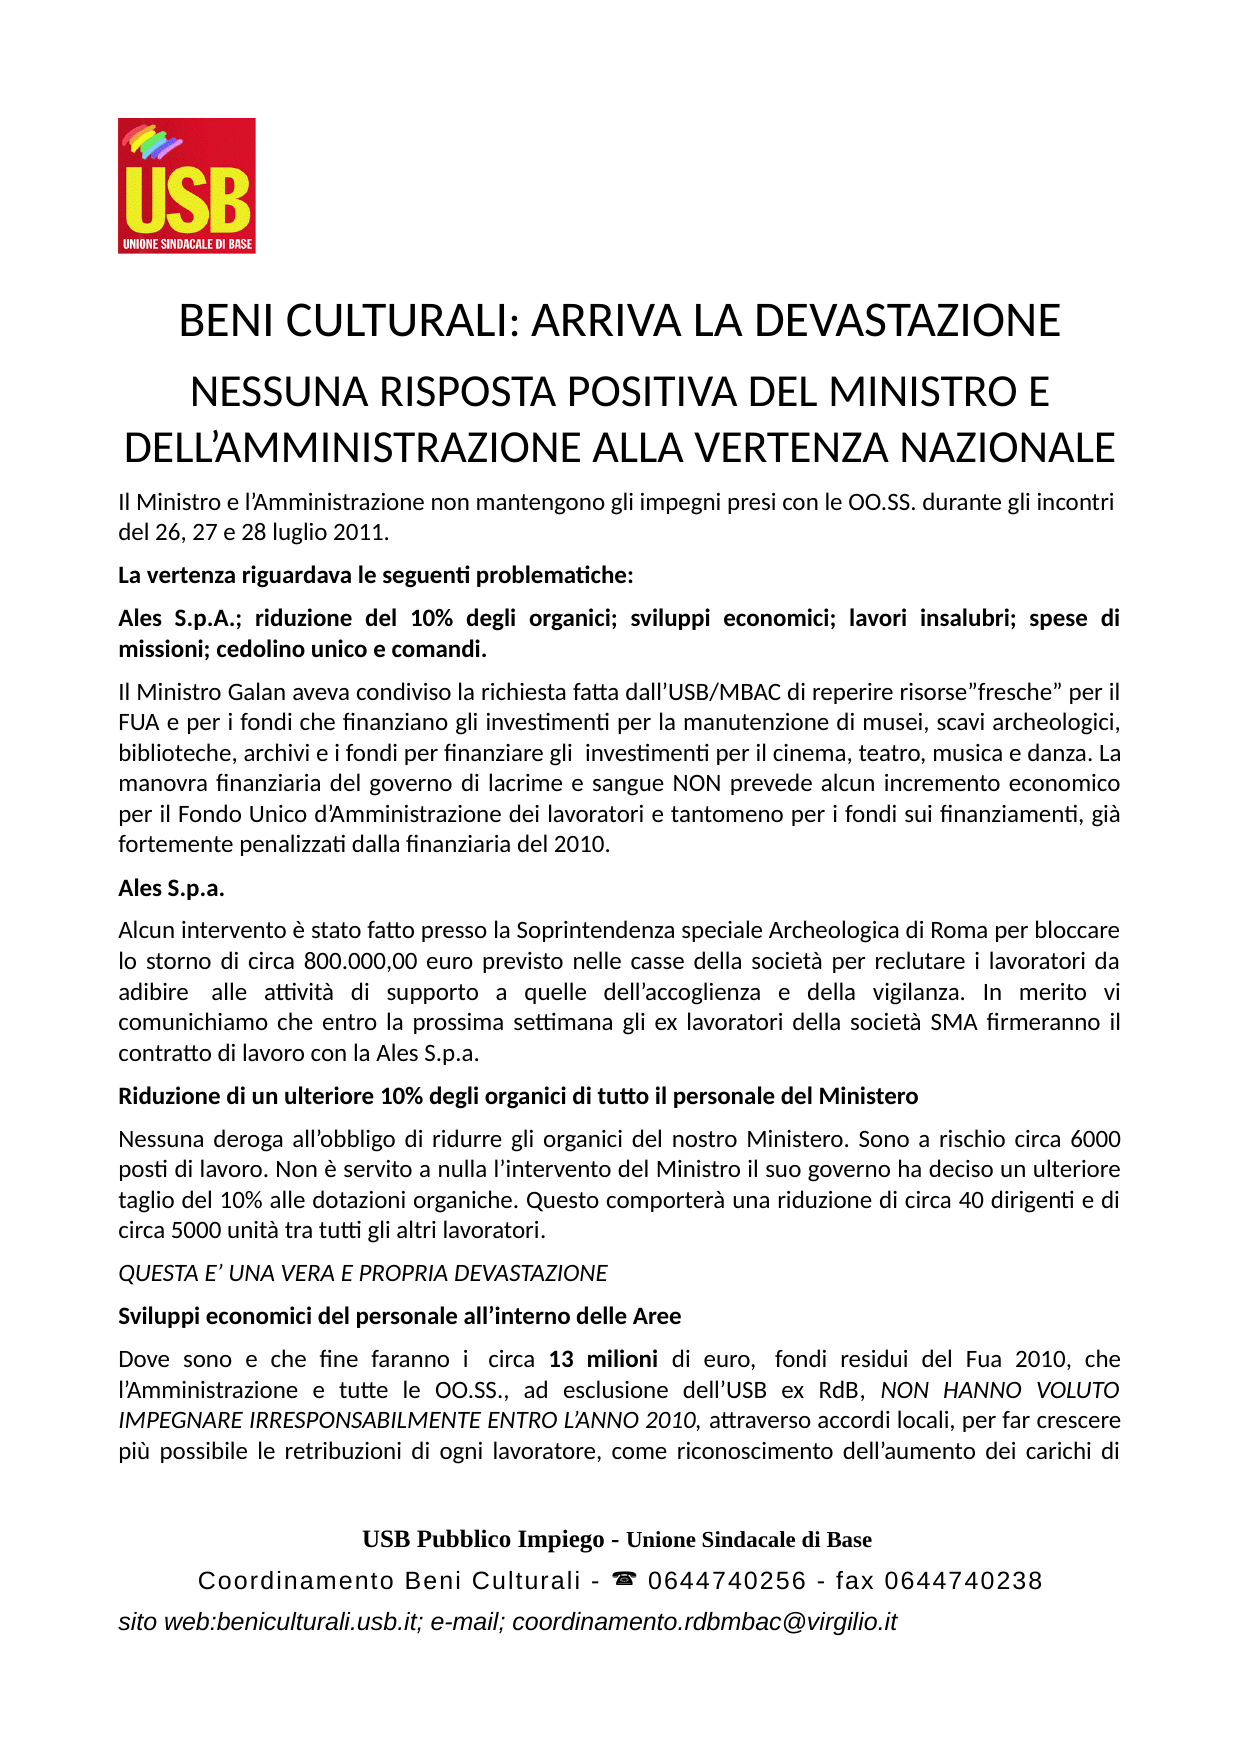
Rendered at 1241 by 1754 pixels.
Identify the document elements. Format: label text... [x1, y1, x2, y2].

text BENI CULTURALI: ARRIVA LA DEVASTAZIONE [118, 288, 1122, 349]
text Il Ministro e l’Amministrazione non mantengono gli impegni presi con le OO.SS. durante gli incontri del 26, 27 e 28 luglio 2011. [118, 486, 1122, 547]
text NESSUNA RISPOSTA POSITIVA DEL MINISTRO E DELL’AMMINISTRAZIONE ALLA VERTENZA NAZIONALE [118, 362, 1122, 473]
text Alcun intervento è stato fatto presso la Soprintendenza speciale Archeologica di Roma per bloccare lo storno di circa 800.000,00 euro previsto nelle casse della società per reclutare i lavoratori da adibire alle attività di supporto a quelle dell’accoglienza e della vigilanza. In merito vi comunichiamo che entro la prossima settimana gli ex lavoratori della società SMA firmeranno il contratto di lavoro con la Ales S.p.a. [118, 915, 1122, 1067]
text Nessuna deroga all’obbligo di ridurre gli organici del nostro Ministero. Sono a rischio circa 6000 posti di lavoro. Non è servito a nulla l’intervento del Ministro il suo governo ha deciso un ulteriore taglio del 10% alle dotazioni organiche. Questo comporterà una riduzione di circa 40 dirigenti e di circa 5000 unità tra tutti gli altri lavoratori. [118, 1123, 1122, 1245]
text QUESTA E’ UNA VERA E PROPRIA DEVASTAZIONE [118, 1257, 1122, 1288]
text Ales S.p.a. [118, 872, 1122, 902]
text Riduzione di un ulteriore 10% degli organici di tutto il personale del Ministero [118, 1080, 1122, 1110]
text Il Ministro Galan aveva condiviso la richiesta fatta dall’USB/MBAC di reperire risorse”fresche” per il FUA e per i fondi che finanziano gli investimenti per la manutenzione di musei, scavi archeologici, biblioteche, archivi e i fondi per finanziare gli investimenti per il cinema, teatro, musica e danza. La manovra finanziaria del governo di lacrime e sangue NON prevede alcun incremento economico per il Fondo Unico d’Amministrazione dei lavoratori e tantomeno per i fondi sui finanziamenti, già fortemente penalizzati dalla finanziaria del 2010. [118, 676, 1122, 859]
text La vertenza riguardava le seguenti problematiche: [118, 559, 1122, 590]
text Sviluppi economici del personale all’interno delle Aree [118, 1300, 1122, 1331]
text Ales S.p.A.; riduzione del 10% degli organici; sviluppi economici; lavori insalubri; spese di missioni; cedolino unico e comandi. [118, 602, 1122, 663]
text Dove sono e che fine faranno i circa 13 milioni di euro, fondi residui del Fua 2010, che l’Amministrazione e tutte le OO.SS., ad esclusione dell’USB ex RdB, NON HANNO VOLUTO IMPEGNARE IRRESPONSABILMENTE ENTRO L’ANNO 2010, attraverso accordi locali, per far crescere più possibile le retribuzioni di ogni lavoratore, come riconoscimento dell’aumento dei carichi di [118, 1343, 1122, 1466]
